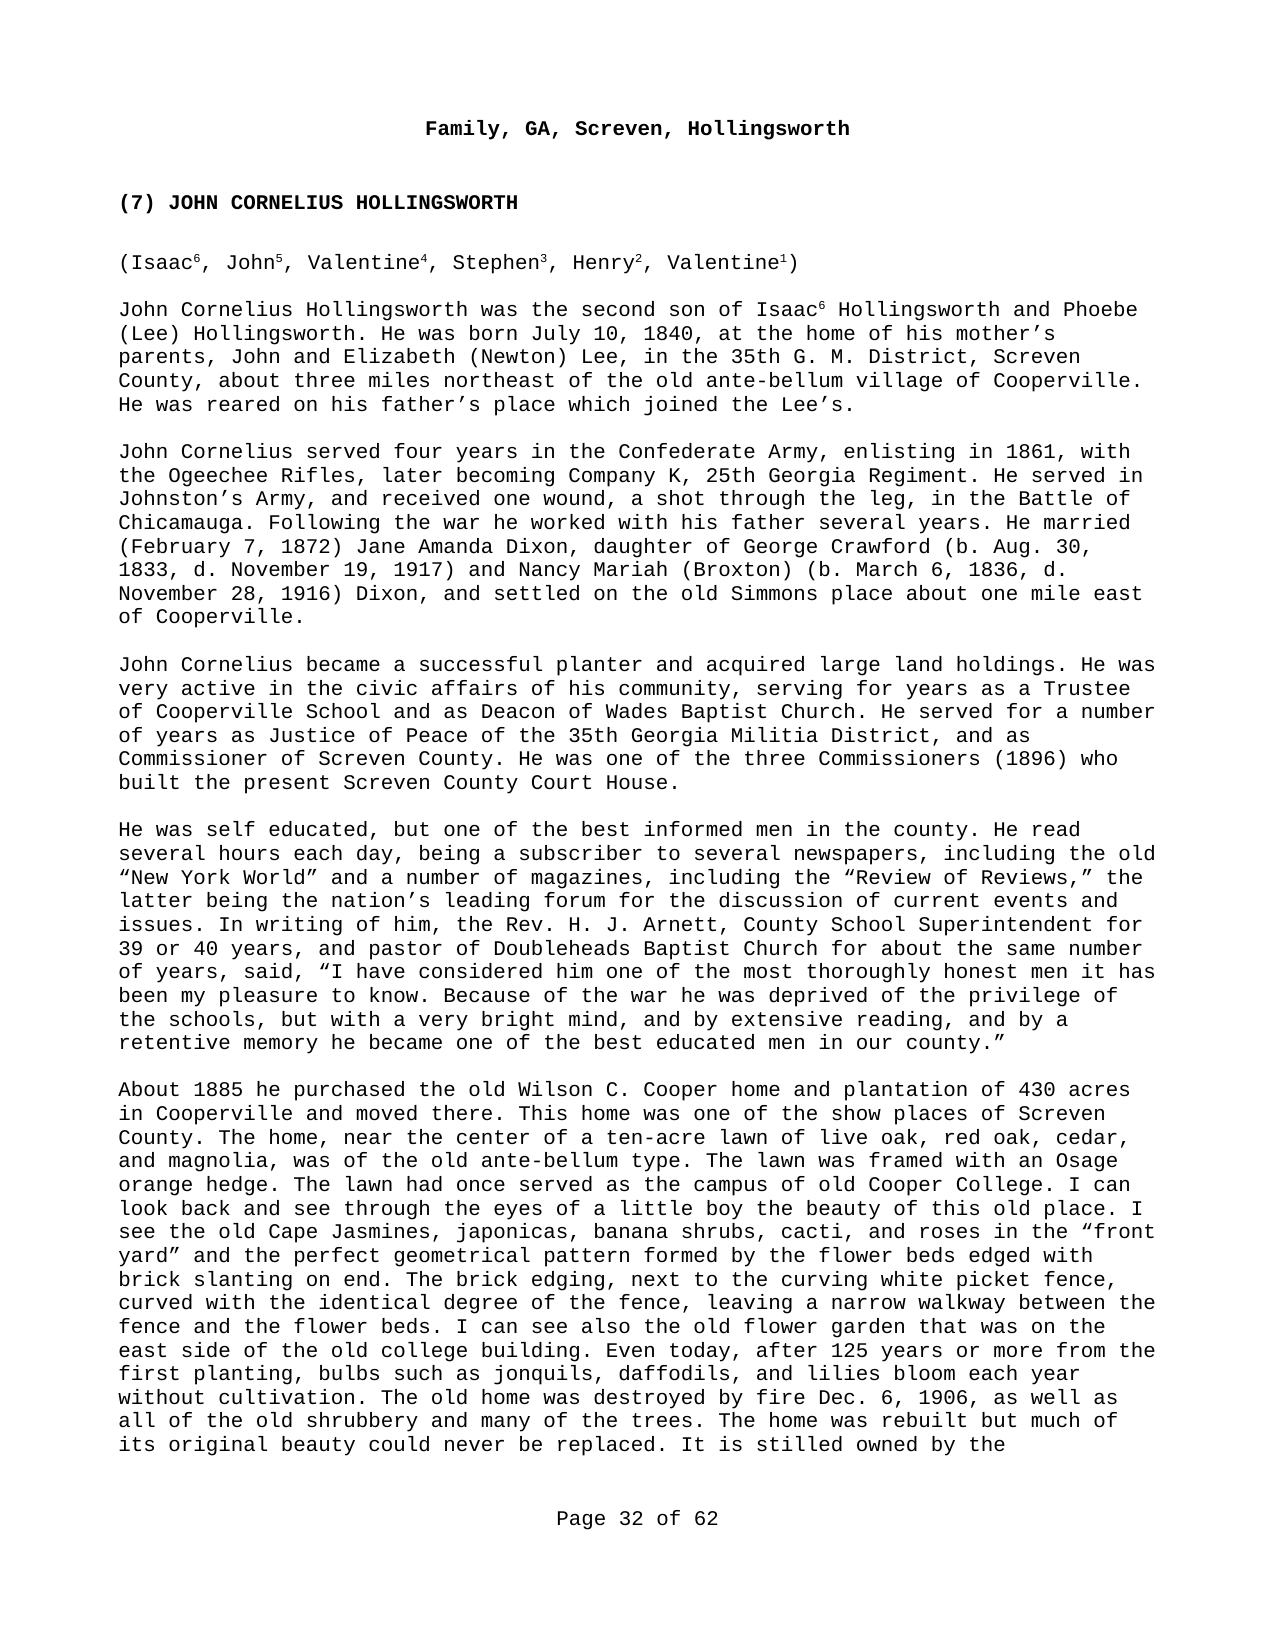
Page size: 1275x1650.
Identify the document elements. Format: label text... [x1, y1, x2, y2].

text John Cornelius became a successful planter and acquired large land holdings. He was very active in the civic affairs of his community, serving for years as a Trustee of Cooperville School and as Deacon of Wades Baptist Church. He served for a number of years as Justice of Peace of the 35th Georgia Militia District, and as Commissioner of Screven County. He was one of the three Commissioners (1896) who built the present Screven County Court House. [118, 654, 1157, 796]
text About 1885 he purchased the old Wilson C. Cooper home and plantation of 430 acres in Cooperville and moved there. This home was one of the show places of Screven County. The home, near the center of a ten-acre lawn of live oak, red oak, cedar, and magnolia, was of the old ante-bellum type. The lawn was framed with an Osage orange hedge. The lawn had once served as the campus of old Cooper College. I can look back and see through the eyes of a little boy the beauty of this old place. I see the old Cape Jasmines, japonicas, banana shrubs, cacti, and roses in the “front yard” and the perfect geometrical pattern formed by the flower beds edged with brick slanting on end. The brick edging, next to the curving white picket fence, curved with the identical degree of the fence, leaving a narrow walkway between the fence and the flower beds. I can see also the old flower garden that was on the east side of the old college building. Even today, after 125 years or more from the first planting, bulbs such as jonquils, daffodils, and lilies bloom each year without cultivation. The old home was destroyed by fire Dec. 6, 1906, as well as all of the old shrubbery and many of the trees. The home was rebuilt but much of its original beauty could never be replaced. It is stilled owned by the [118, 1079, 1157, 1458]
text John Cornelius Hollingsworth was the second son of Isaac6 Hollingsworth and Phoebe (Lee) Hollingsworth. He was born July 10, 1840, at the home of his mother’s parents, John and Elizabeth (Newton) Lee, in the 35th G. M. District, Screven County, about three miles northeast of the old ante-bellum village of Cooperville. He was reared on his father’s place which joined the Lee’s. [118, 299, 1157, 417]
text John Cornelius served four years in the Confederate Army, enlisting in 1861, with the Ogeechee Rifles, later becoming Company K, 25th Georgia Regiment. He served in Johnston’s Army, and received one wound, a shot through the leg, in the Battle of Chicamauga. Following the war he worked with his father several years. He married (February 7, 1872) Jane Amanda Dixon, daughter of George Crawford (b. Aug. 30, 1833, d. November 19, 1917) and Nancy Mariah (Broxton) (b. March 6, 1836, d. November 28, 1916) Dixon, and settled on the old Simmons place about one mile east of Cooperville. [118, 441, 1157, 630]
text (Isaac6, John5, Valentine4, Stephen3, Henry2, Valentine1) [118, 252, 1157, 276]
text He was self educated, but one of the best informed men in the county. He read several hours each day, being a subscriber to several newspapers, including the old “New York World” and a number of magazines, including the “Review of Reviews,” the latter being the nation’s leading forum for the discussion of current events and issues. In writing of him, the Rev. H. J. Arnett, County School Superintendent for 39 or 40 years, and pastor of Doubleheads Baptist Church for about the same number of years, said, “I have considered him one of the most thoroughly honest men it has been my pleasure to know. Because of the war he was deprived of the privilege of the schools, but with a very bright mind, and by extensive reading, and by a retentive memory he became one of the best educated men in our county.” [118, 819, 1157, 1056]
subtitle (7) JOHN CORNELIUS HOLLINGSWORTH [118, 192, 1157, 216]
